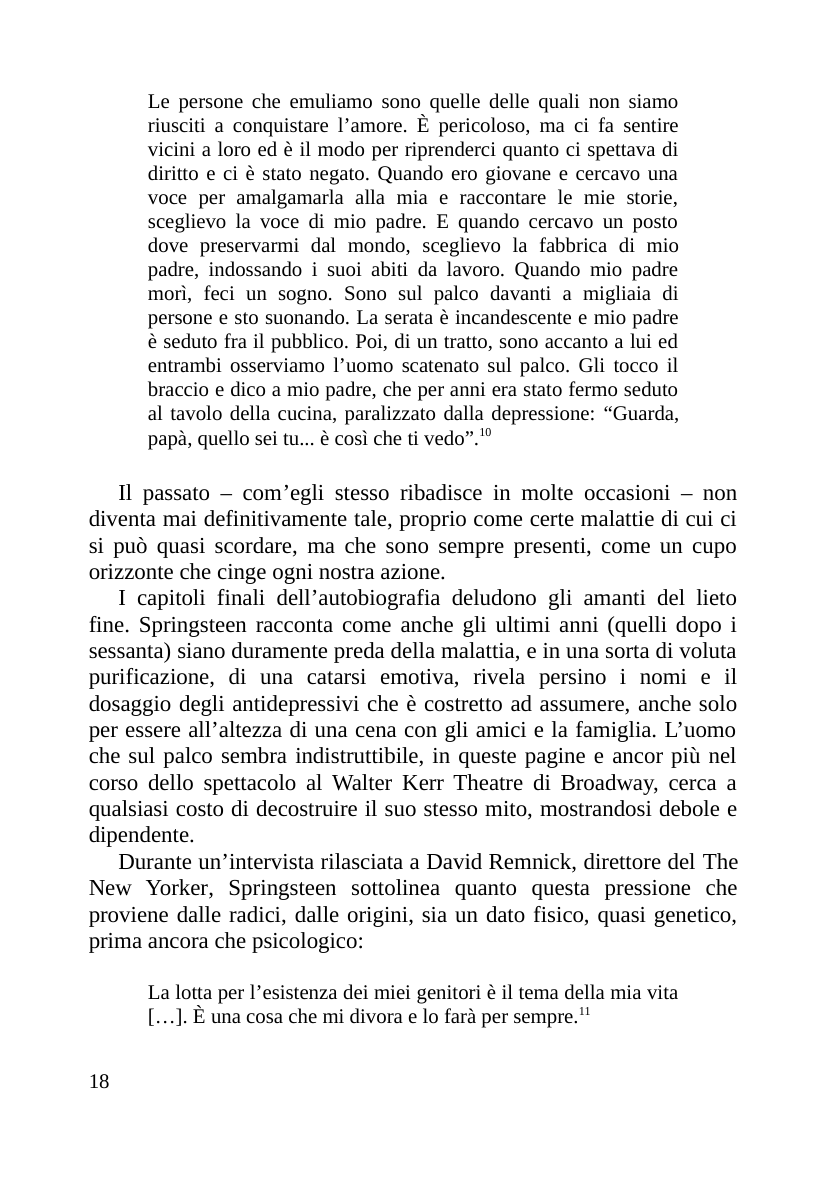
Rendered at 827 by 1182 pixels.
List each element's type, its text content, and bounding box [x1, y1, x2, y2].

text I capitoli finali dell’autobiografia deludono gli amanti del lieto fine. Springsteen racconta come anche gli ultimi anni (quelli dopo i sessanta) siano duramente preda della malattia, e in una sorta di voluta purificazione, di una catarsi emotiva, rivela persino i nomi e il dosaggio degli antidepressivi che è costretto ad assumere, anche solo per essere all’altezza di una cena con gli amici e la famiglia. L’uomo che sul palco sembra indistruttibile, in queste pagine e ancor più nel corso dello spettacolo al Walter Kerr Theatre di Broadway, cerca a qualsiasi costo di decostruire il suo stesso mito, mostrandosi debole e dipendente. [88, 584, 738, 848]
text La lotta per l’esistenza dei miei genitori è il tema della mia vita […]. È una cosa che mi divora e lo farà per sempre. [148, 980, 679, 1028]
text Il passato – com’egli stesso ribadisce in molte occasioni – non diventa mai definitivamente tale, proprio come certe malattie di cui ci si può quasi scordare, ma che sono sempre presenti, come un cupo orizzonte che cinge ogni nostra azione. [88, 479, 738, 584]
text Durante un’intervista rilasciata a David Remnick, direttore del The New Yorker, Springsteen sottolinea quanto questa pressione che proviene dalle radici, dalle origini, sia un dato fisico, quasi genetico, prima ancora che psicologico: [88, 848, 738, 953]
text Le persone che emuliamo sono quelle delle quali non siamo riusciti a conquistare l’amore. È pericoloso, ma ci fa sentire vicini a loro ed è il modo per riprenderci quanto ci spettava di diritto e ci è stato negato. Quando ero giovane e cercavo una voce per amalgamarla alla mia e raccontare le mie storie, sceglievo la voce di mio padre. E quando cercavo un posto dove preservarmi dal mondo, sceglievo la fabbrica di mio padre, indossando i suoi abiti da lavoro. Quando mio padre morì, feci un sogno. Sono sul palco davanti a migliaia di persone e sto suonando. La serata è incandescente e mio padre è seduto fra il pubblico. Poi, di un tratto, sono accanto a lui ed entrambi osserviamo l’uomo scatenato sul palco. Gli tocco il braccio e dico a mio padre, che per anni era stato fermo seduto al tavolo della cucina, paralizzato dalla depressione: “Guarda, papà, quello sei tu... è così che ti vedo”. [148, 88, 679, 449]
